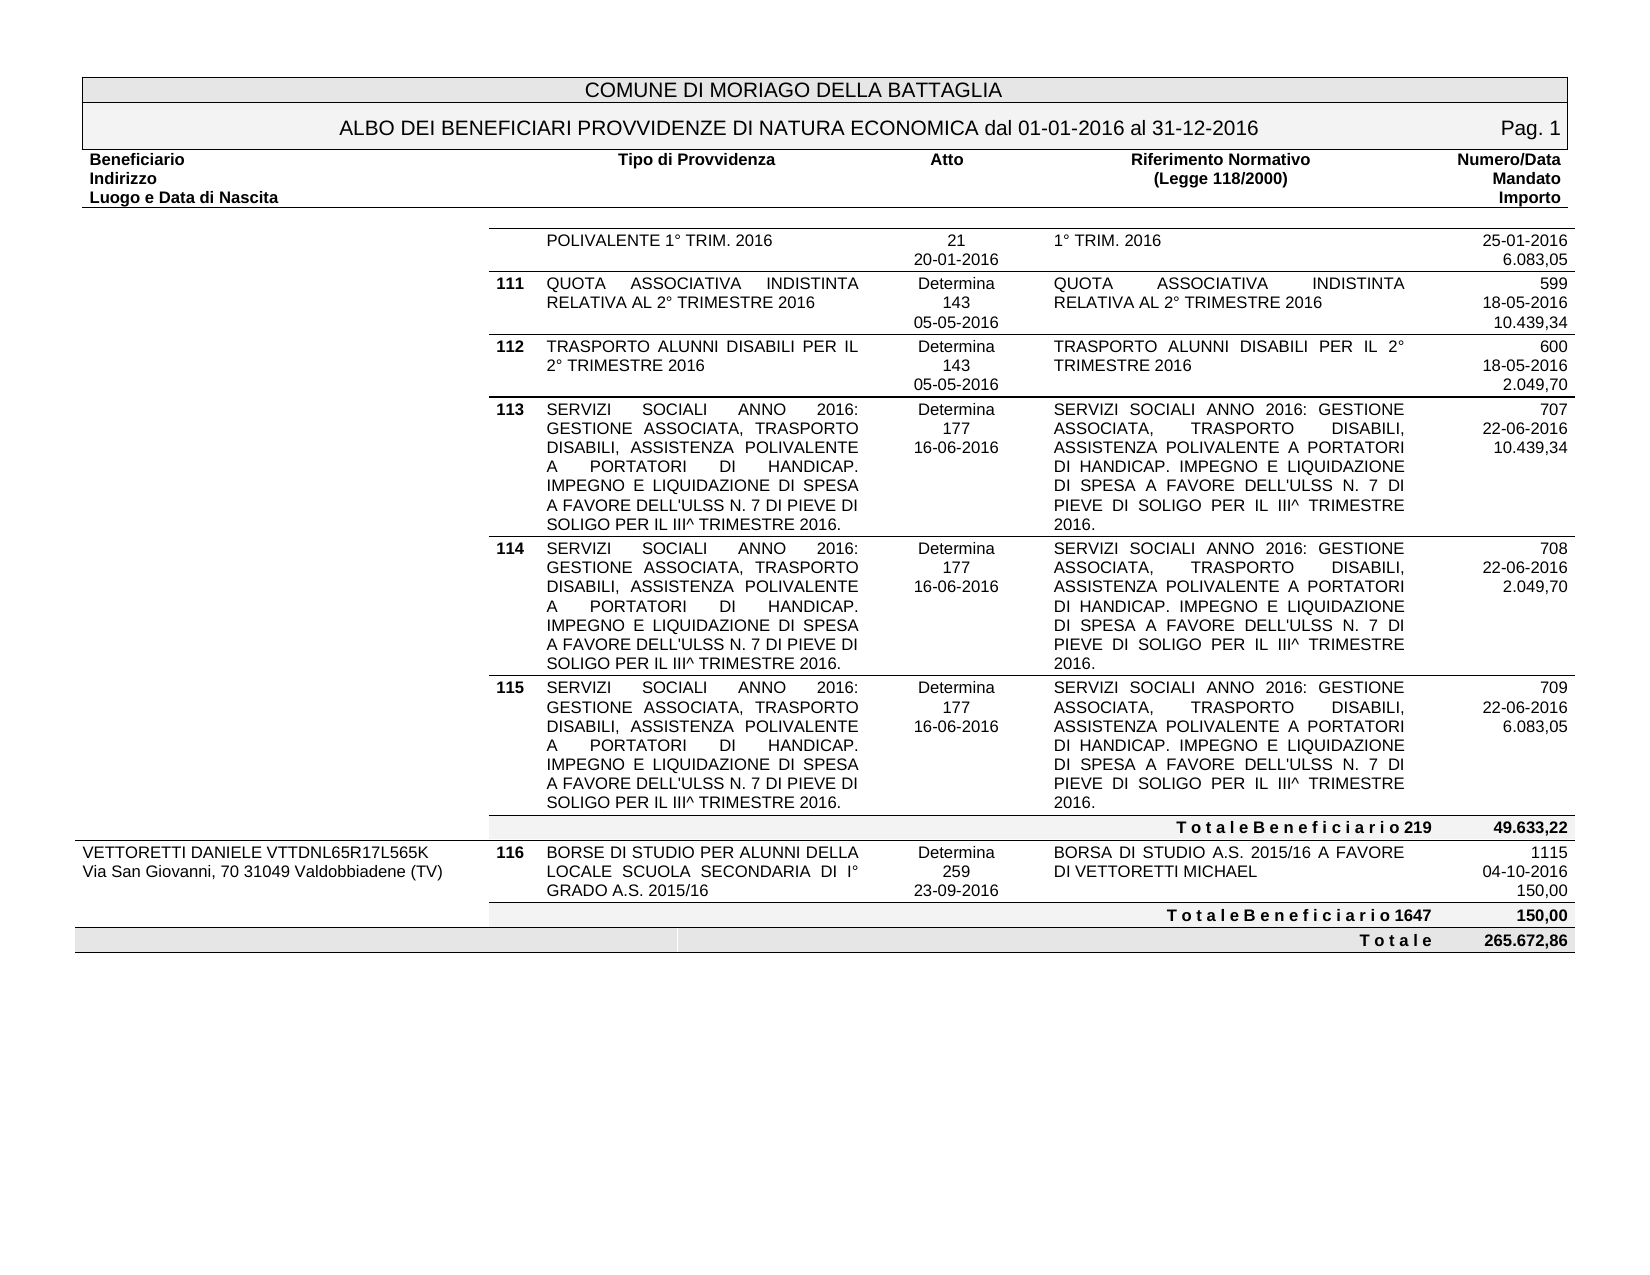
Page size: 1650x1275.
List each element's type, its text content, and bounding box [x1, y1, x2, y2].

table_cell VETTORETTI DANIELE VTTDNL65R17L565K Via San Giovanni, 70 31049 Valdobbiadene (TV) [75, 841, 489, 902]
table_cell 1° TRIM. 2016 [1046, 229, 1412, 271]
table_cell [75, 675, 489, 814]
table_cell 116 [489, 841, 539, 902]
table_cell [441, 931, 677, 950]
table_cell 600 18-05-2016 2.049,70 [1412, 335, 1575, 396]
table_cell QUOTA ASSOCIATIVA INDISTINTA RELATIVA AL 2° TRIMESTRE 2016 [539, 272, 866, 334]
table_cell [75, 334, 489, 396]
table_cell SERVIZI SOCIALI ANNO 2016: GESTIONE ASSOCIATA, TRASPORTO DISABILI, ASSISTENZA POLIVALENTE A PORTATORI DI HANDICAP. IMPEGNO E LIQUIDAZIONE DI SPESA A FAVORE DELL'ULSS N. 7 DI PIEVE DI SOLIGO PER IL III^ TRIMESTRE 2016. [1046, 676, 1412, 814]
table_cell 115 [489, 676, 539, 814]
table_cell 114 [489, 537, 539, 675]
table_cell SERVIZI SOCIALI ANNO 2016: GESTIONE ASSOCIATA, TRASPORTO DISABILI, ASSISTENZA POLIVALENTE A PORTATORI DI HANDICAP. IMPEGNO E LIQUIDAZIONE DI SPESA A FAVORE DELL'ULSS N. 7 DI PIEVE DI SOLIGO PER IL III^ TRIMESTRE 2016. [539, 398, 866, 536]
table_cell TRASPORTO ALUNNI DISABILI PER IL 2° TRIMESTRE 2016 [539, 335, 866, 396]
table_cell BORSE DI STUDIO PER ALUNNI DELLA LOCALE SCUOLA SECONDARIA DI I° GRADO A.S. 2015/16 [539, 841, 866, 902]
table_cell [968, 906, 1046, 925]
table_cell BORSA DI STUDIO A.S. 2015/16 A FAVORE DI VETTORETTI MICHAEL [1046, 841, 1412, 902]
table_cell Determina 177 16-06-2016 [866, 676, 1046, 814]
table_cell [489, 906, 703, 925]
table_cell SERVIZI SOCIALI ANNO 2016: GESTIONE ASSOCIATA, TRASPORTO DISABILI, ASSISTENZA POLIVALENTE A PORTATORI DI HANDICAP. IMPEGNO E LIQUIDAZIONE DI SPESA A FAVORE DELL'ULSS N. 7 DI PIEVE DI SOLIGO PER IL III^ TRIMESTRE 2016. [539, 537, 866, 675]
table_cell [75, 902, 116, 906]
table_cell SERVIZI SOCIALI ANNO 2016: GESTIONE ASSOCIATA, TRASPORTO DISABILI, ASSISTENZA POLIVALENTE A PORTATORI DI HANDICAP. IMPEGNO E LIQUIDAZIONE DI SPESA A FAVORE DELL'ULSS N. 7 DI PIEVE DI SOLIGO PER IL III^ TRIMESTRE 2016. [1046, 398, 1412, 536]
table_cell T o t a l e B e n e f i c i a r i o 1647 [1046, 906, 1439, 925]
table_cell [75, 271, 489, 334]
table_cell [75, 818, 116, 837]
table_cell [75, 228, 489, 271]
table_cell SERVIZI SOCIALI ANNO 2016: GESTIONE ASSOCIATA, TRASPORTO DISABILI, ASSISTENZA POLIVALENTE A PORTATORI DI HANDICAP. IMPEGNO E LIQUIDAZIONE DI SPESA A FAVORE DELL'ULSS N. 7 DI PIEVE DI SOLIGO PER IL III^ TRIMESTRE 2016. [1046, 537, 1412, 675]
table_cell [75, 396, 489, 536]
table_cell SERVIZI SOCIALI ANNO 2016: GESTIONE ASSOCIATA, TRASPORTO DISABILI, ASSISTENZA POLIVALENTE A PORTATORI DI HANDICAP. IMPEGNO E LIQUIDAZIONE DI SPESA A FAVORE DELL'ULSS N. 7 DI PIEVE DI SOLIGO PER IL III^ TRIMESTRE 2016. [539, 676, 866, 814]
table_cell Determina 143 05-05-2016 [866, 335, 1046, 396]
table_cell [678, 931, 711, 950]
table_cell 708 22-06-2016 2.049,70 [1412, 537, 1575, 675]
table_cell 113 [489, 398, 539, 536]
table_cell TRASPORTO ALUNNI DISABILI PER IL 2° TRIMESTRE 2016 [1046, 335, 1412, 396]
table_cell [703, 906, 968, 925]
table_cell 112 [489, 335, 539, 396]
table_cell [711, 931, 972, 950]
table_cell 25-01-2016 6.083,05 [1412, 229, 1575, 271]
table_cell T o t a l e B e n e f i c i a r i o 219 [1046, 818, 1439, 837]
table_cell T o t a l e [1046, 931, 1439, 950]
table_cell [75, 906, 116, 925]
table_cell 49.633,22 [1439, 818, 1575, 837]
table_cell [75, 931, 441, 950]
table_cell [703, 818, 968, 837]
table_cell [116, 902, 489, 906]
table_cell [116, 818, 489, 837]
table_cell [489, 229, 539, 271]
table_cell 150,00 [1439, 906, 1575, 925]
table_cell [489, 818, 703, 837]
table_cell [968, 818, 1046, 837]
table_cell Determina 177 16-06-2016 [866, 537, 1046, 675]
table_cell 1115 04-10-2016 150,00 [1412, 841, 1575, 902]
table_cell 21 20-01-2016 [866, 229, 1046, 271]
table_cell Determina 143 05-05-2016 [866, 272, 1046, 334]
table_cell QUOTA ASSOCIATIVA INDISTINTA RELATIVA AL 2° TRIMESTRE 2016 [1046, 272, 1412, 334]
table_cell [116, 906, 489, 925]
table_cell Determina 177 16-06-2016 [866, 398, 1046, 536]
table_cell 707 22-06-2016 10.439,34 [1412, 398, 1575, 536]
table_cell 599 18-05-2016 10.439,34 [1412, 272, 1575, 334]
table_cell [972, 931, 1046, 950]
table_cell POLIVALENTE 1° TRIM. 2016 [539, 229, 866, 271]
table_cell Determina 259 23-09-2016 [866, 841, 1046, 902]
table_cell [75, 536, 489, 675]
table_cell 111 [489, 272, 539, 334]
table_cell 265.672,86 [1439, 931, 1575, 950]
table_cell 709 22-06-2016 6.083,05 [1412, 676, 1575, 814]
